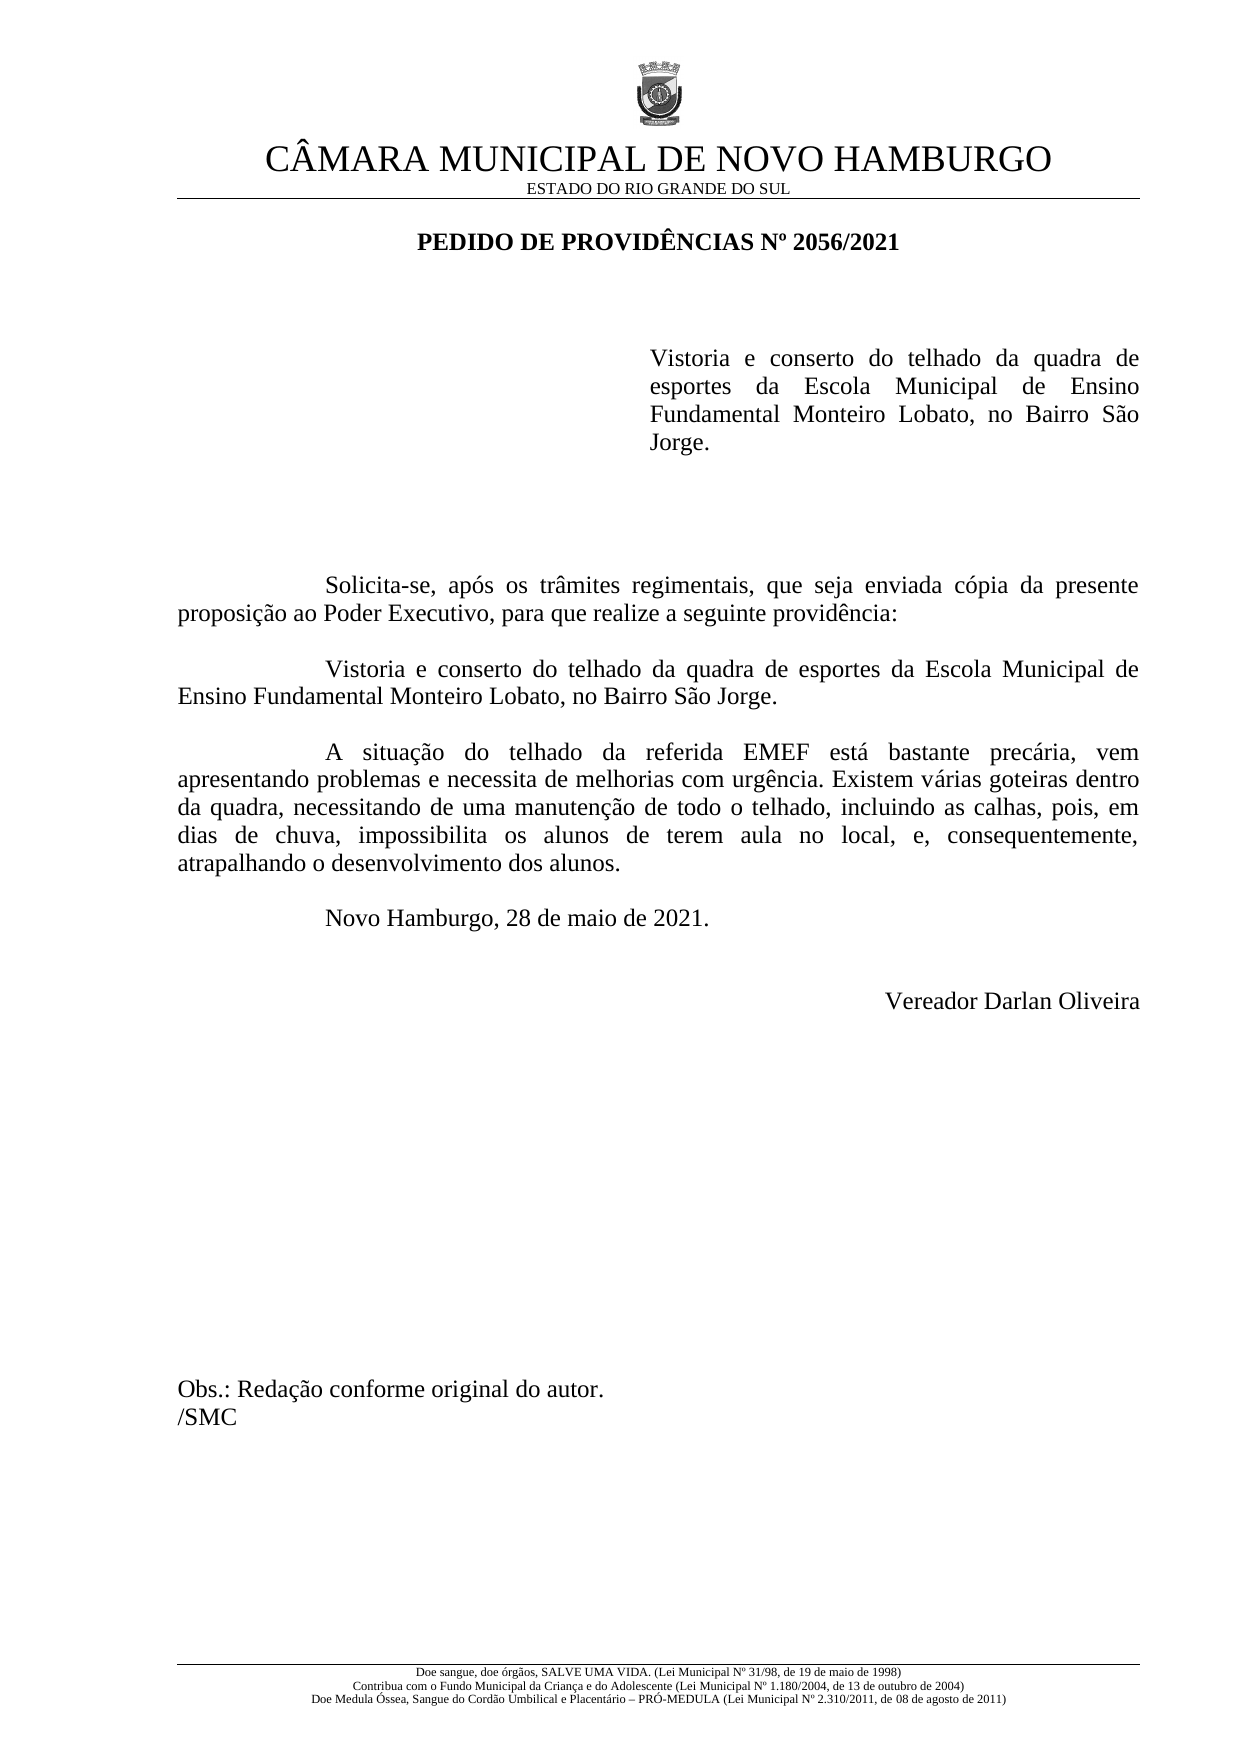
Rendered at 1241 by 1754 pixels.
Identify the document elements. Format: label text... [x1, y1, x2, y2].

text PEDIDO DE PROVIDÊNCIAS Nº 2056/2021 [177, 228, 1140, 256]
text Vistoria e conserto do telhado da quadra de esportes da Escola Municipal de Ensino Fundamental Monteiro Lobato, no Bairro São Jorge. [177, 655, 1140, 710]
text Vistoria e conserto do telhado da quadra de esportes da Escola Municipal de Ensino Fundamental Monteiro Lobato, no Bairro São Jorge. [649, 344, 1140, 455]
text /SMC [177, 1403, 1140, 1431]
text Novo Hamburgo, 28 de maio de 2021. [177, 904, 1140, 932]
text Solicita-se, após os trâmites regimentais, que seja enviada cópia da presente proposição ao Poder Executivo, para que realize a seguinte providência: [177, 572, 1140, 627]
text A situação do telhado da referida EMEF está bastante precária, vem apresentando problemas e necessita de melhorias com urgência. Existem várias goteiras dentro da quadra, necessitando de uma manutenção de todo o telhado, incluindo as calhas, pois, em dias de chuva, impossibilita os alunos de terem aula no local, e, consequentemente, atrapalhando o desenvolvimento dos alunos. [177, 738, 1140, 876]
text Vereador Darlan Oliveira [177, 987, 1140, 1015]
text Obs.: Redação conforme original do autor. [177, 1375, 1140, 1403]
